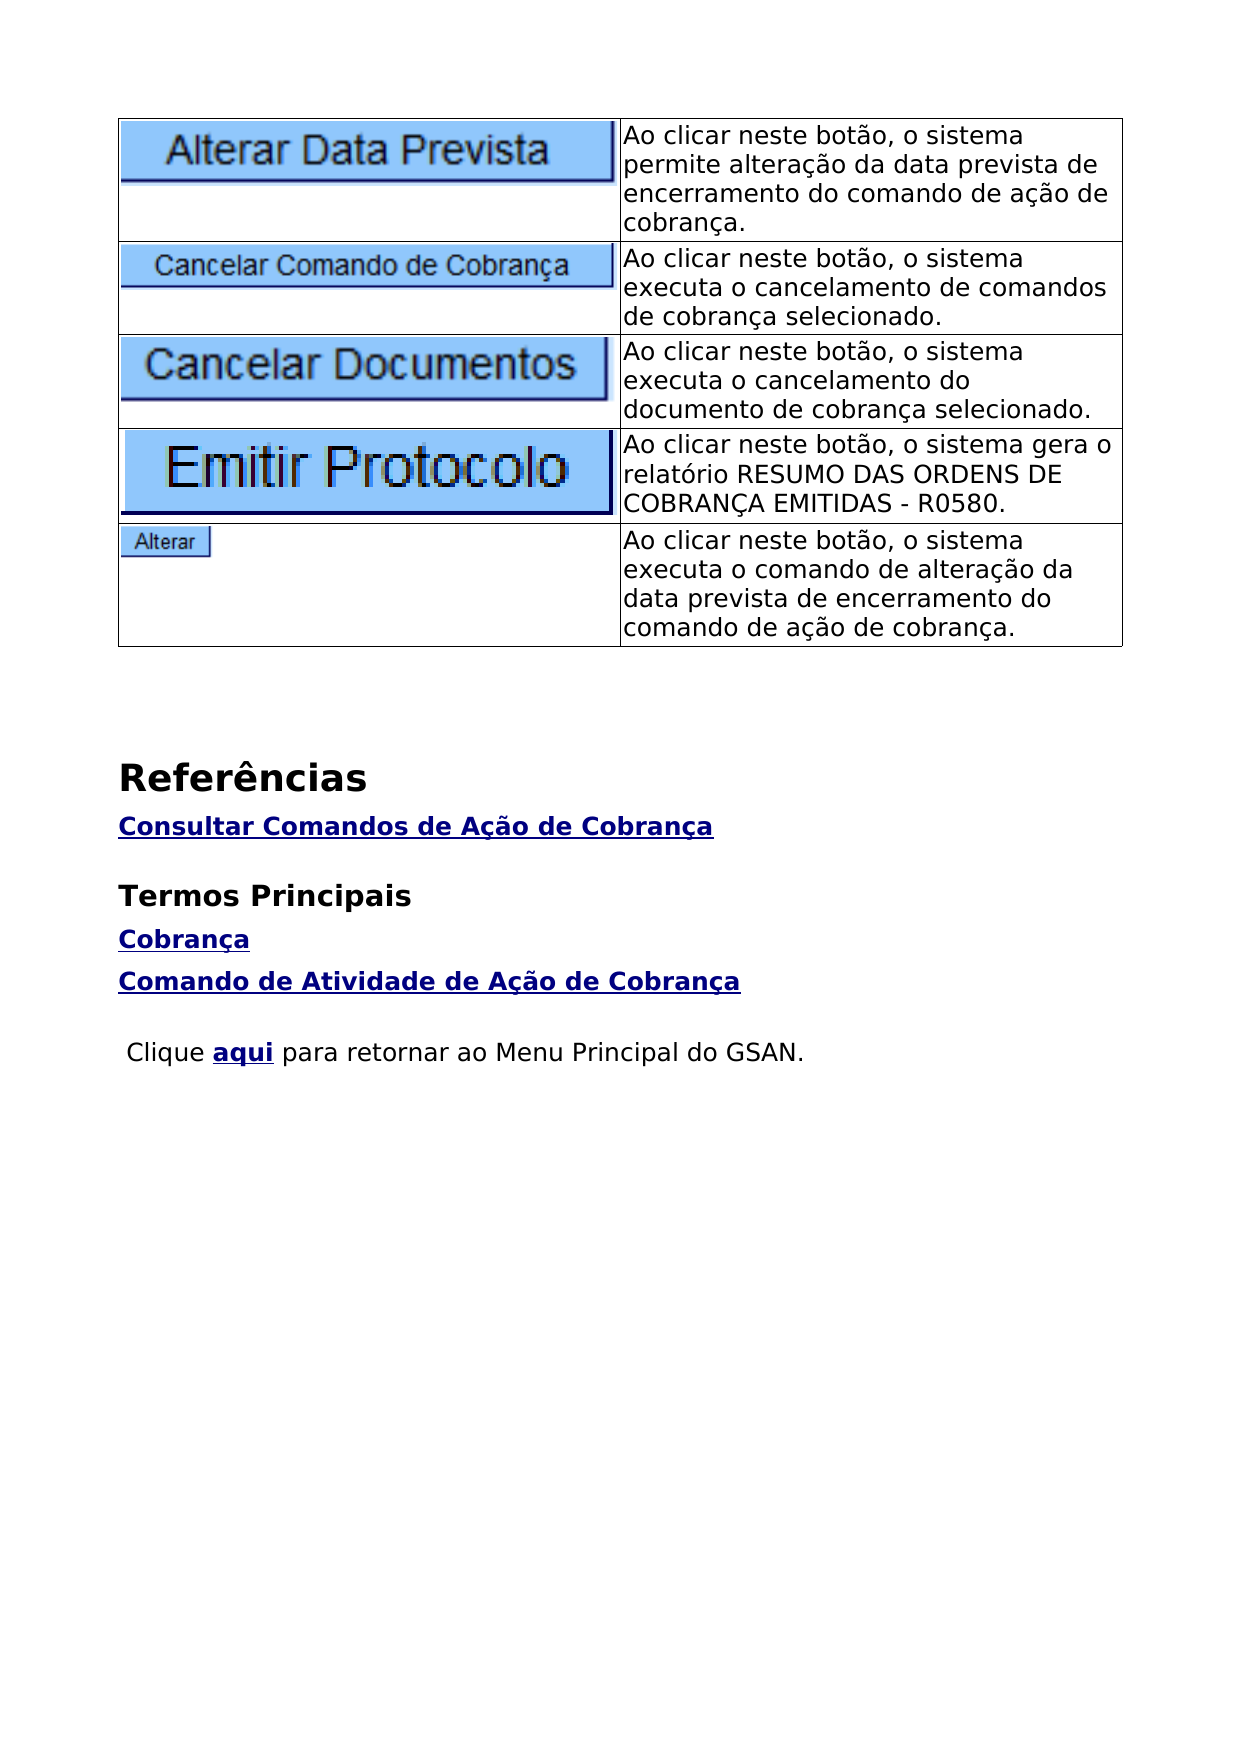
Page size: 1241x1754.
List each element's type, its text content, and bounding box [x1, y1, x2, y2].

text Consultar Comandos de Ação de Cobrança [118, 812, 1122, 842]
subtitle Referências [118, 756, 1122, 800]
picture [121, 243, 618, 290]
table_cell Ao clicar neste botão, o sistema executa o cancelamento do documento de cobrança selecionado. [621, 335, 1122, 428]
subtitle Termos Principais [118, 879, 1122, 913]
table_cell [119, 119, 620, 241]
picture [121, 121, 618, 186]
picture [121, 526, 214, 559]
text Comando de Atividade de Ação de Cobrança [118, 967, 1122, 996]
table_cell Ao clicar neste botão, o sistema executa o cancelamento de comandos de cobrança selecionado. [621, 242, 1122, 334]
table_cell Ao clicar neste botão, o sistema gera o relatório RESUMO DAS ORDENS DE COBRANÇA EMITIDAS - R0580. [621, 429, 1122, 523]
picture [121, 430, 618, 520]
table_cell [119, 242, 620, 334]
table_cell Ao clicar neste botão, o sistema permite alteração da data prevista de encerramento do comando de ação de cobrança. [621, 119, 1122, 241]
text Clique aqui para retornar ao Menu Principal do GSAN. [118, 1009, 1122, 1067]
table_cell [119, 335, 620, 428]
table_cell [119, 429, 620, 523]
picture [121, 337, 618, 405]
table_cell Ao clicar neste botão, o sistema executa o comando de alteração da data prevista de encerramento do comando de ação de cobrança. [621, 524, 1122, 646]
table_cell [119, 524, 620, 646]
text Cobrança [118, 926, 1122, 955]
